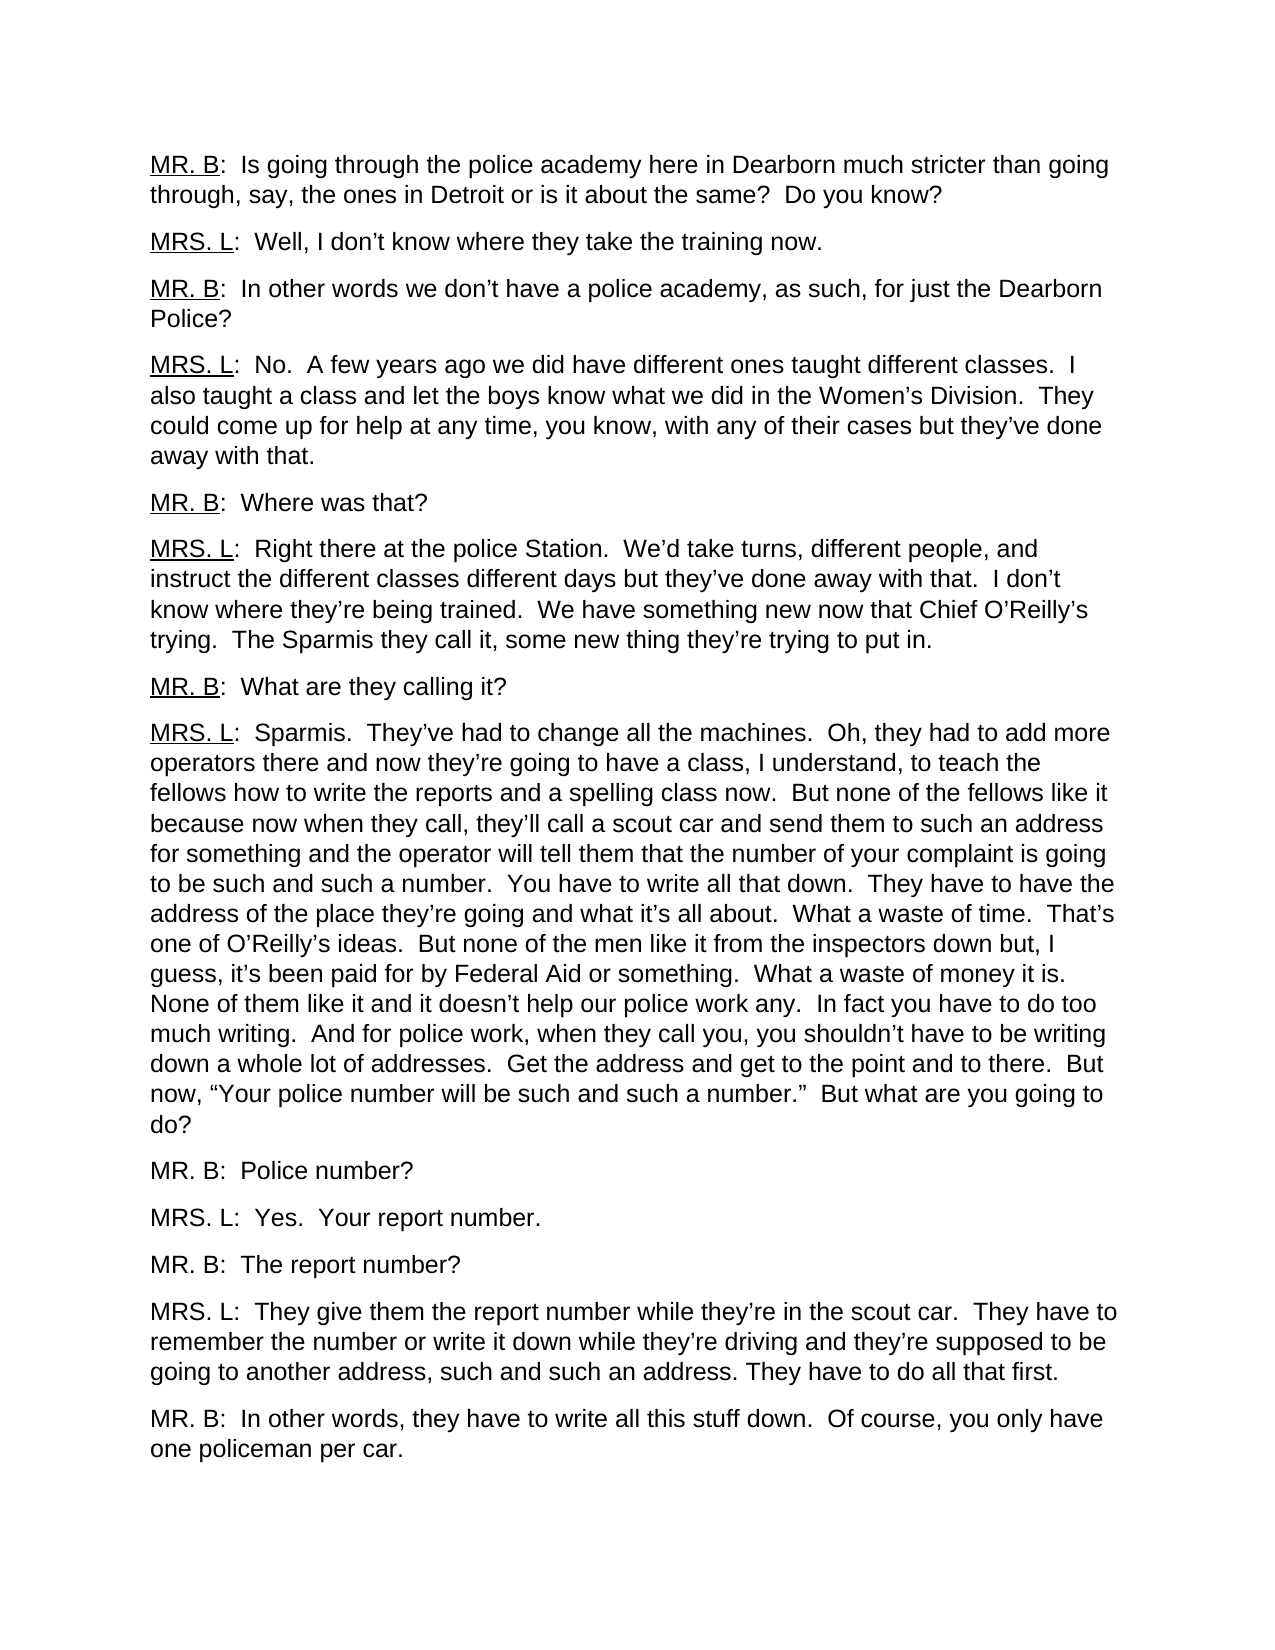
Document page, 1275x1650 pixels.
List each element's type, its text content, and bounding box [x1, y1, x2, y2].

text MR. B: Is going through the police academy here in Dearborn much stricter than going through, say, the ones in Detroit or is it about the same? Do you know? [150, 150, 1125, 209]
text MR. B: Police number? [150, 1156, 1125, 1185]
text MR. B: In other words we don’t have a police academy, as such, for just the Dearborn Police? [150, 274, 1125, 332]
text MR. B: The report number? [150, 1250, 1125, 1279]
text MRS. L: Yes. Your report number. [150, 1203, 1125, 1232]
text MRS. L: Right there at the police Station. We’d take turns, different people, and instruct the different classes different days but they’ve done away with that. I don’t know where they’re being trained. We have something new now that Chief O’Reilly’s trying. The Sparmis they call it, some new thing they’re trying to put in. [150, 534, 1125, 653]
text MR. B: What are they calling it? [150, 671, 1125, 700]
text MR. B: In other words, they have to write all this stuff down. Of course, you only have one policeman per car. [150, 1404, 1125, 1462]
text MR. B: Where was that? [150, 488, 1125, 516]
text MRS. L: Well, I don’t know where they take the training now. [150, 227, 1125, 256]
text MRS. L: No. A few years ago we did have different ones taught different classes. I also taught a class and let the boys know what we did in the Women’s Division. They could come up for help at any time, you know, with any of their cases but they’ve done away with that. [150, 351, 1125, 469]
text MRS. L: Sparmis. They’ve had to change all the machines. Oh, they had to add more operators there and now they’re going to have a class, I understand, to teach the fellows how to write the reports and a spelling class now. But none of the fellows like it because now when they call, they’ll call a scout car and send them to such an address for something and the operator will tell them that the number of your complaint is going to be such and such a number. You have to write all that down. They have to have the address of the place they’re going and what it’s all about. What a waste of time. That’s one of O’Reilly’s ideas. But none of the men like it from the inspectors down but, I guess, it’s been paid for by Federal Aid or something. What a waste of money it is. None of them like it and it doesn’t help our police work any. In fact you have to do too much writing. And for police work, when they call you, you shouldn’t have to be writing down a whole lot of addresses. Get the address and get to the point and to there. But now, “Your police number will be such and such a number.” But what are you going to do? [150, 718, 1125, 1138]
text MRS. L: They give them the report number while they’re in the scout car. They have to remember the number or write it down while they’re driving and they’re supposed to be going to another address, such and such an address. They have to do all that first. [150, 1297, 1125, 1386]
